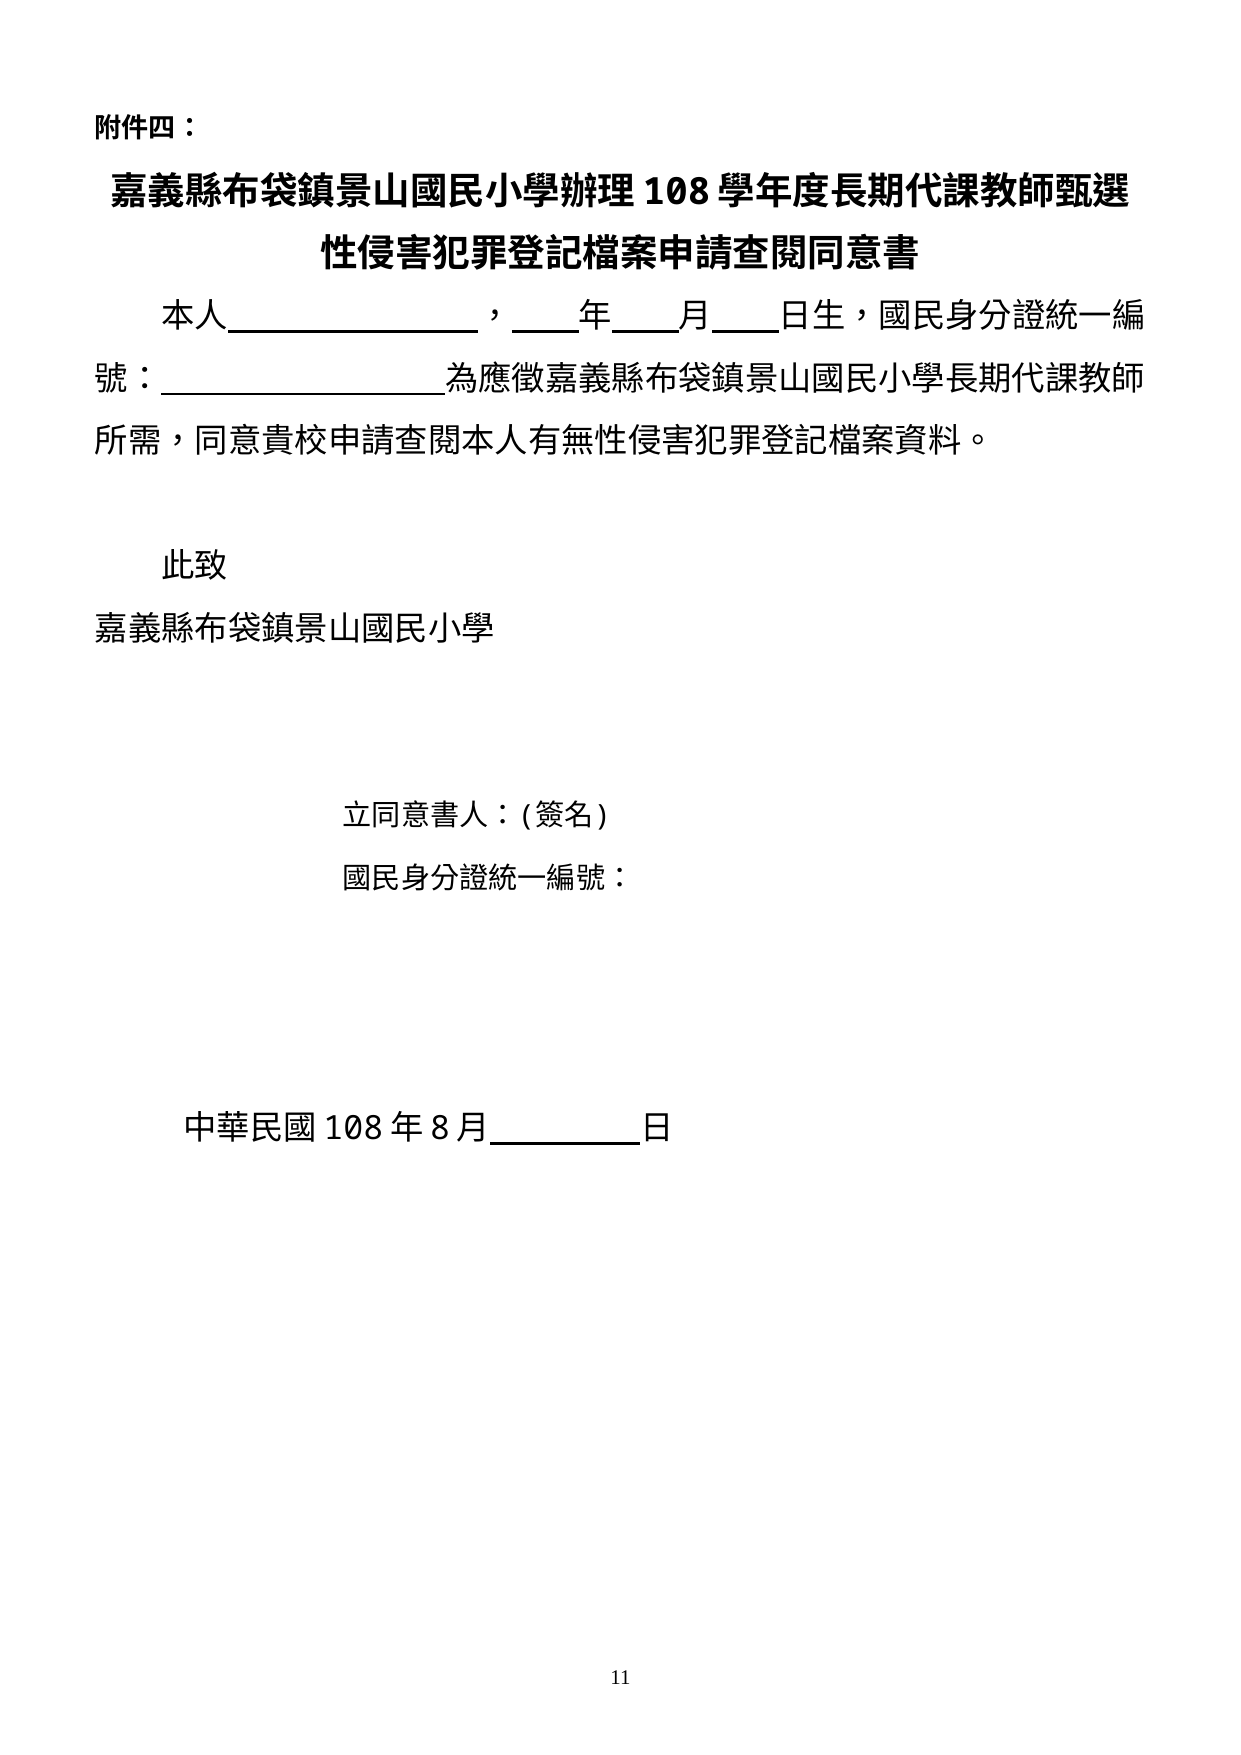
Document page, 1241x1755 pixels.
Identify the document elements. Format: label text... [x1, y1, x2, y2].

text 嘉義縣布袋鎮景山國民小學辦理108學年度長期代課教師甄選 [94, 146, 1146, 209]
text 此致 [94, 521, 1146, 584]
text 本人 ， 年 月 日生，國民身分證統一編號： 為應徵嘉義縣布袋鎮景山國民小學長期代課教師所需，同意貴校申請查閱本人有無性侵害犯罪登記檔案資料。 [94, 271, 1146, 459]
text 性侵害犯罪登記檔案申請查閱同意書 [94, 209, 1146, 271]
text 嘉義縣布袋鎮景山國民小學 [94, 584, 1146, 646]
text 立同意書人：(簽名) [94, 771, 1146, 834]
text 國民身分證統一編號： [94, 834, 1146, 896]
text 附件四： [94, 84, 1146, 146]
text 中華民國108年8月 日 [183, 1084, 1146, 1146]
